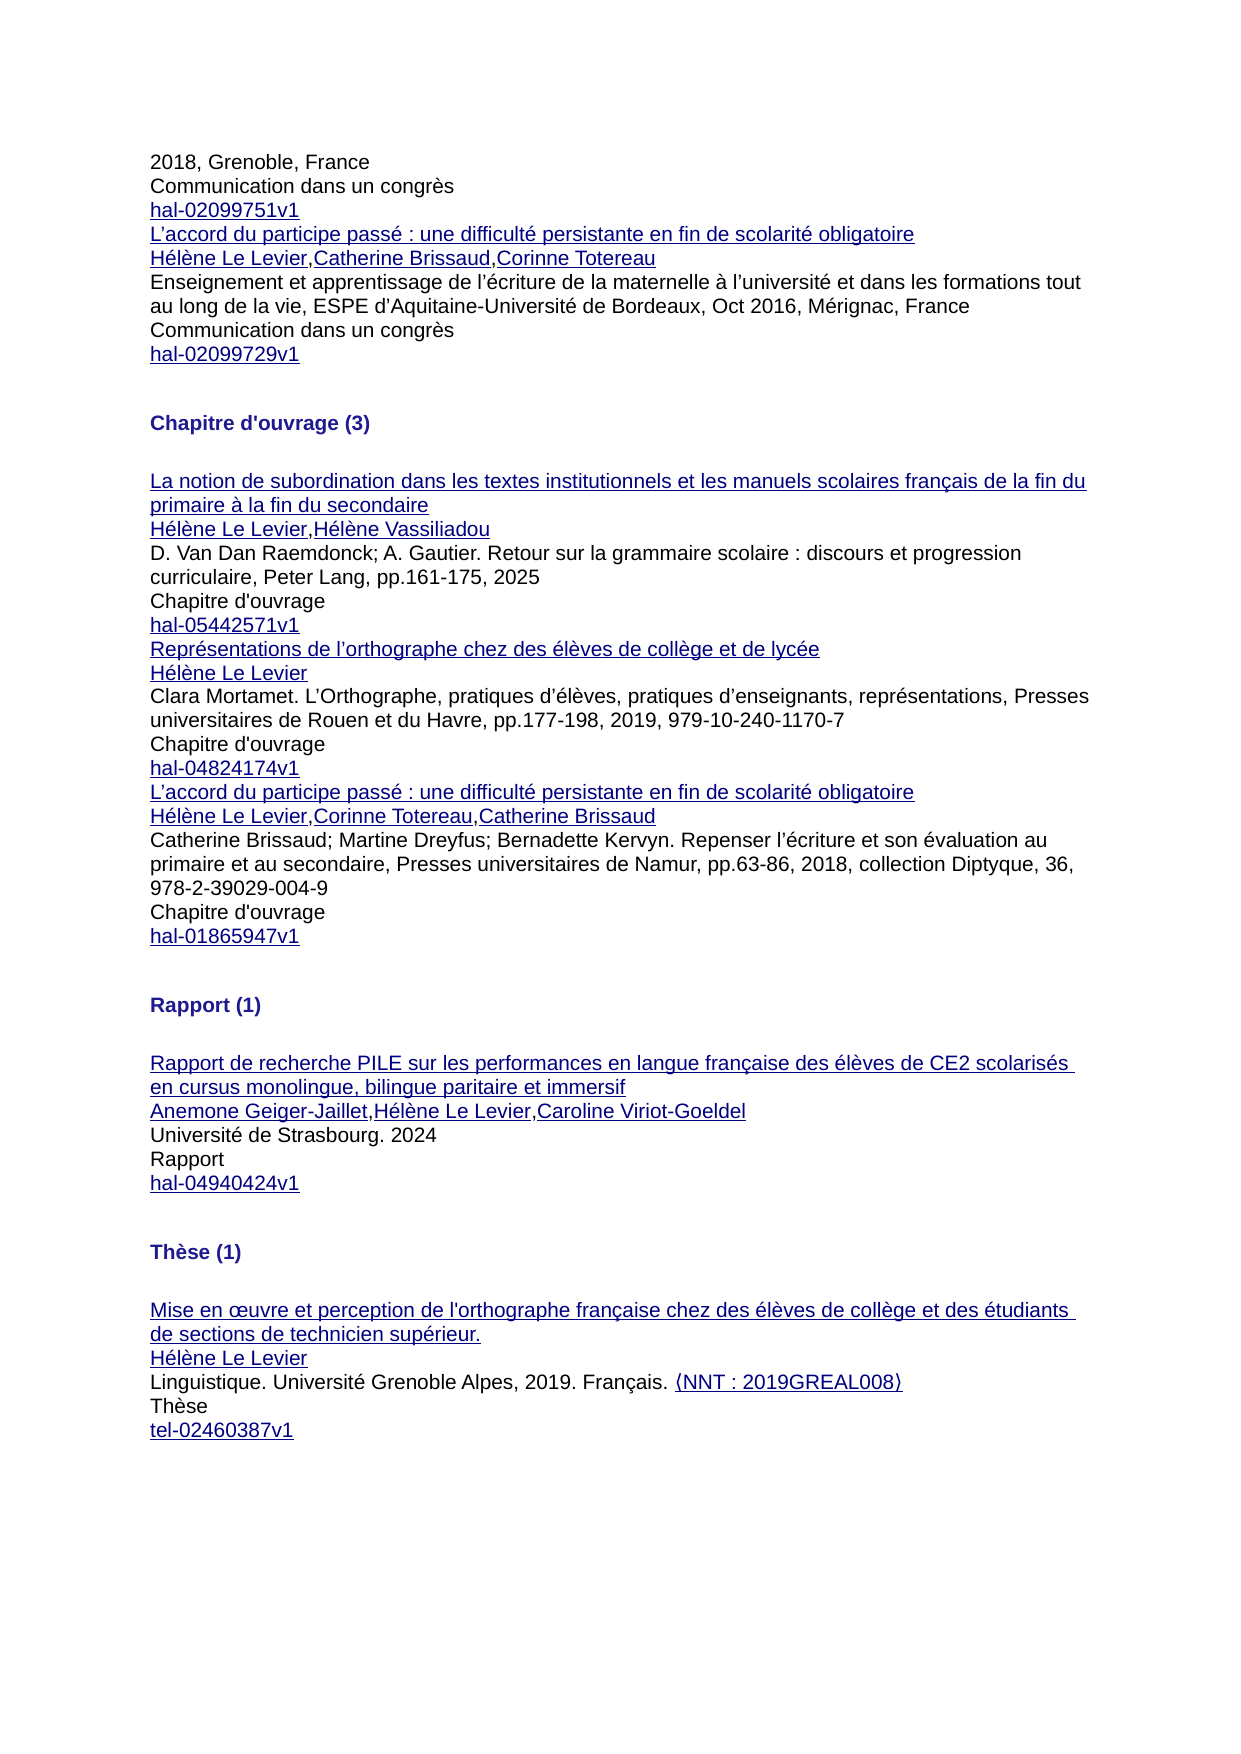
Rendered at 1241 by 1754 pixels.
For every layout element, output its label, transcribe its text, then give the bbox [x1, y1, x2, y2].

table_header La notion de subordination dans les textes institutionnels et les manuels scolaires français de la fin du primaire à la fin du secondaire Hélène Le Levier,Hélène Vassiliadou D. Van Dan Raemdonck; A. Gautier. Retour sur la grammaire scolaire : discours et progression curriculaire, Peter Lang, pp.161-175, 2025 Chapitre d'ouvrage hal-05442571v1 [150, 469, 1090, 636]
table_header Rapport de recherche PILE sur les performances en langue française des élèves de CE2 scolarisés en cursus monolingue, bilingue paritaire et immersif Anemone Geiger-Jaillet,Hélène Le Levier,Caroline Viriot-Goeldel Université de Strasbourg. 2024 Rapport hal-04940424v1 [150, 1051, 1090, 1195]
subtitle Thèse (1) [150, 1239, 1090, 1263]
table_cell L’accord du participe passé : une difficulté persistante en fin de scolarité obligatoire Hélène Le Levier,Corinne Totereau,Catherine Brissaud Catherine Brissaud; Martine Dreyfus; Bernadette Kervyn. Repenser l’écriture et son évaluation au primaire et au secondaire, Presses universitaires de Namur, pp.63-86, 2018, collection Diptyque, 36, 978-2-39029-004-9 Chapitre d'ouvrage hal-01865947v1 [150, 780, 1090, 948]
subtitle Chapitre d'ouvrage (3) [150, 410, 1090, 434]
table_cell L’accord du participe passé : une difficulté persistante en fin de scolarité obligatoire Hélène Le Levier,Catherine Brissaud,Corinne Totereau Enseignement et apprentissage de l’écriture de la maternelle à l’université et dans les formations tout au long de la vie, ESPE d’Aquitaine-Université de Bordeaux, Oct 2016, Mérignac, France Communication dans un congrès hal-02099729v1 [150, 222, 1090, 366]
table_header Mise en œuvre et perception de l'orthographe française chez des élèves de collège et des étudiants de sections de technicien supérieur. Hélène Le Levier Linguistique. Université Grenoble Alpes, 2019. Français. ⟨NNT : 2019GREAL008⟩ Thèse tel-02460387v1 [150, 1298, 1090, 1442]
table_cell Représentations de l’orthographe chez des élèves de collège et de lycée Hélène Le Levier Clara Mortamet. L’Orthographe, pratiques d’élèves, pratiques d’enseignants, représentations, Presses universitaires de Rouen et du Havre, pp.177-198, 2019, 979-10-240-1170-7 Chapitre d'ouvrage hal-04824174v1 [150, 636, 1090, 780]
table_cell 2018, Grenoble, France Communication dans un congrès hal-02099751v1 [150, 150, 1090, 222]
subtitle Rapport (1) [150, 993, 1090, 1017]
